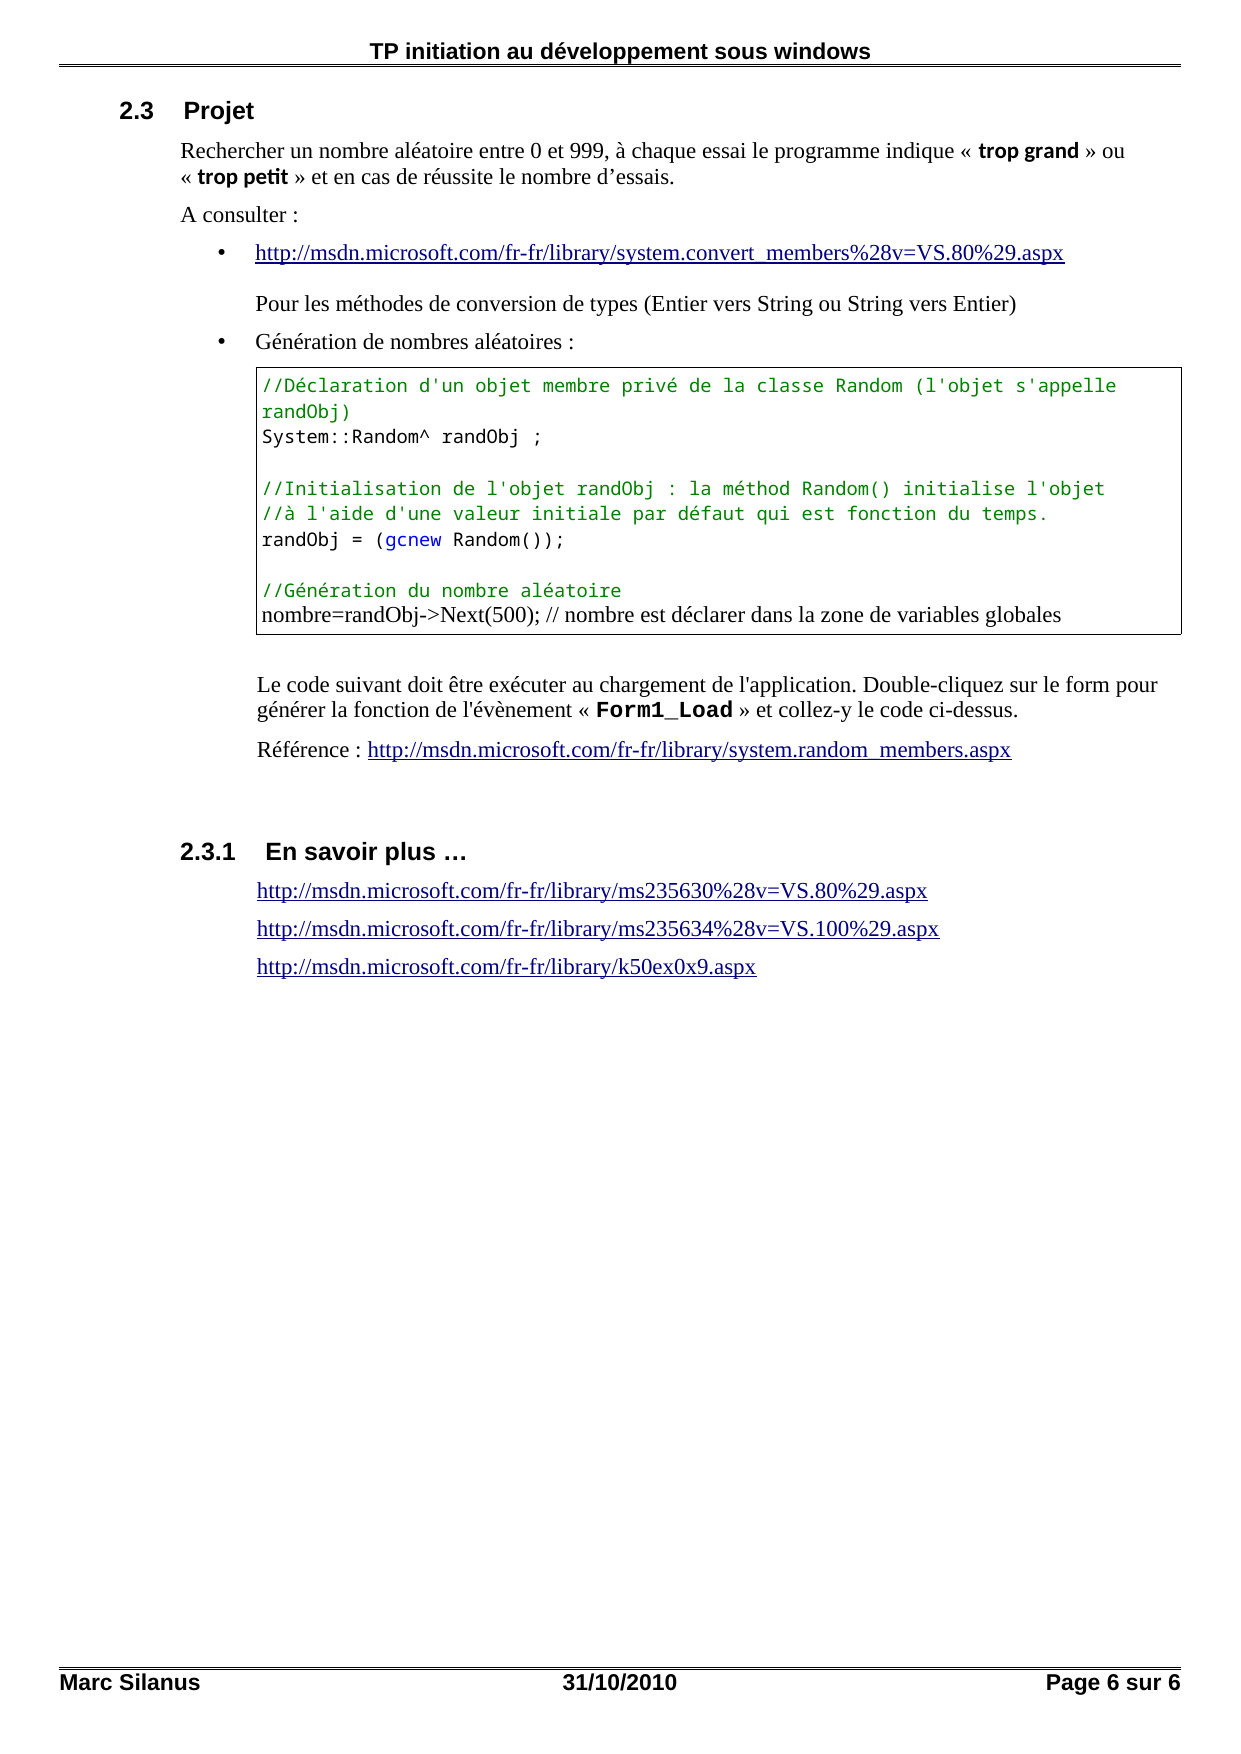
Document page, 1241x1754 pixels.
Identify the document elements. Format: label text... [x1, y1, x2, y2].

table_header //Déclaration d'un objet membre privé de la classe Random (l'objet s'appelle randObj) System::Random^ randObj ; //Initialisation de l'objet randObj : la méthod Random() initialise l'objet //à l'aide d'une valeur initiale par défaut qui est fonction du temps. randObj = (gcnew Random()); //Génération du nombre aléatoire nombre=randObj->Next(500); // nombre est déclarer dans la zone de variables globales [257, 368, 1181, 634]
list http://msdn.microsoft.com/fr-fr/library/system.convert_members%28v=VS.80%29.aspx Pour les méthodes de conversion de types (Entier vers String ou String vers Entier) [218, 240, 1181, 317]
text Référence : http://msdn.microsoft.com/fr-fr/library/system.random_members.aspx [257, 737, 1181, 762]
text A consulter : [180, 202, 1181, 228]
text Rechercher un nombre aléatoire entre 0 et 999, à chaque essai le programme indique « trop grand » ou « trop petit » et en cas de réussite le nombre d’essais. [180, 138, 1181, 190]
list Génération de nombres aléatoires : [218, 329, 1181, 354]
text http://msdn.microsoft.com/fr-fr/library/ms235630%28v=VS.80%29.aspx [257, 878, 1181, 903]
text http://msdn.microsoft.com/fr-fr/library/k50ex0x9.aspx [257, 954, 1181, 979]
subtitle En savoir plus … [173, 838, 1181, 866]
subtitle Projet [112, 97, 1181, 125]
text http://msdn.microsoft.com/fr-fr/library/ms235634%28v=VS.100%29.aspx [257, 916, 1181, 941]
text Le code suivant doit être exécuter au chargement de l'application. Double-cliquez sur le form pour générer la fonction de l'évènement « Form1_Load » et collez-y le code ci-dessus. [257, 672, 1181, 724]
